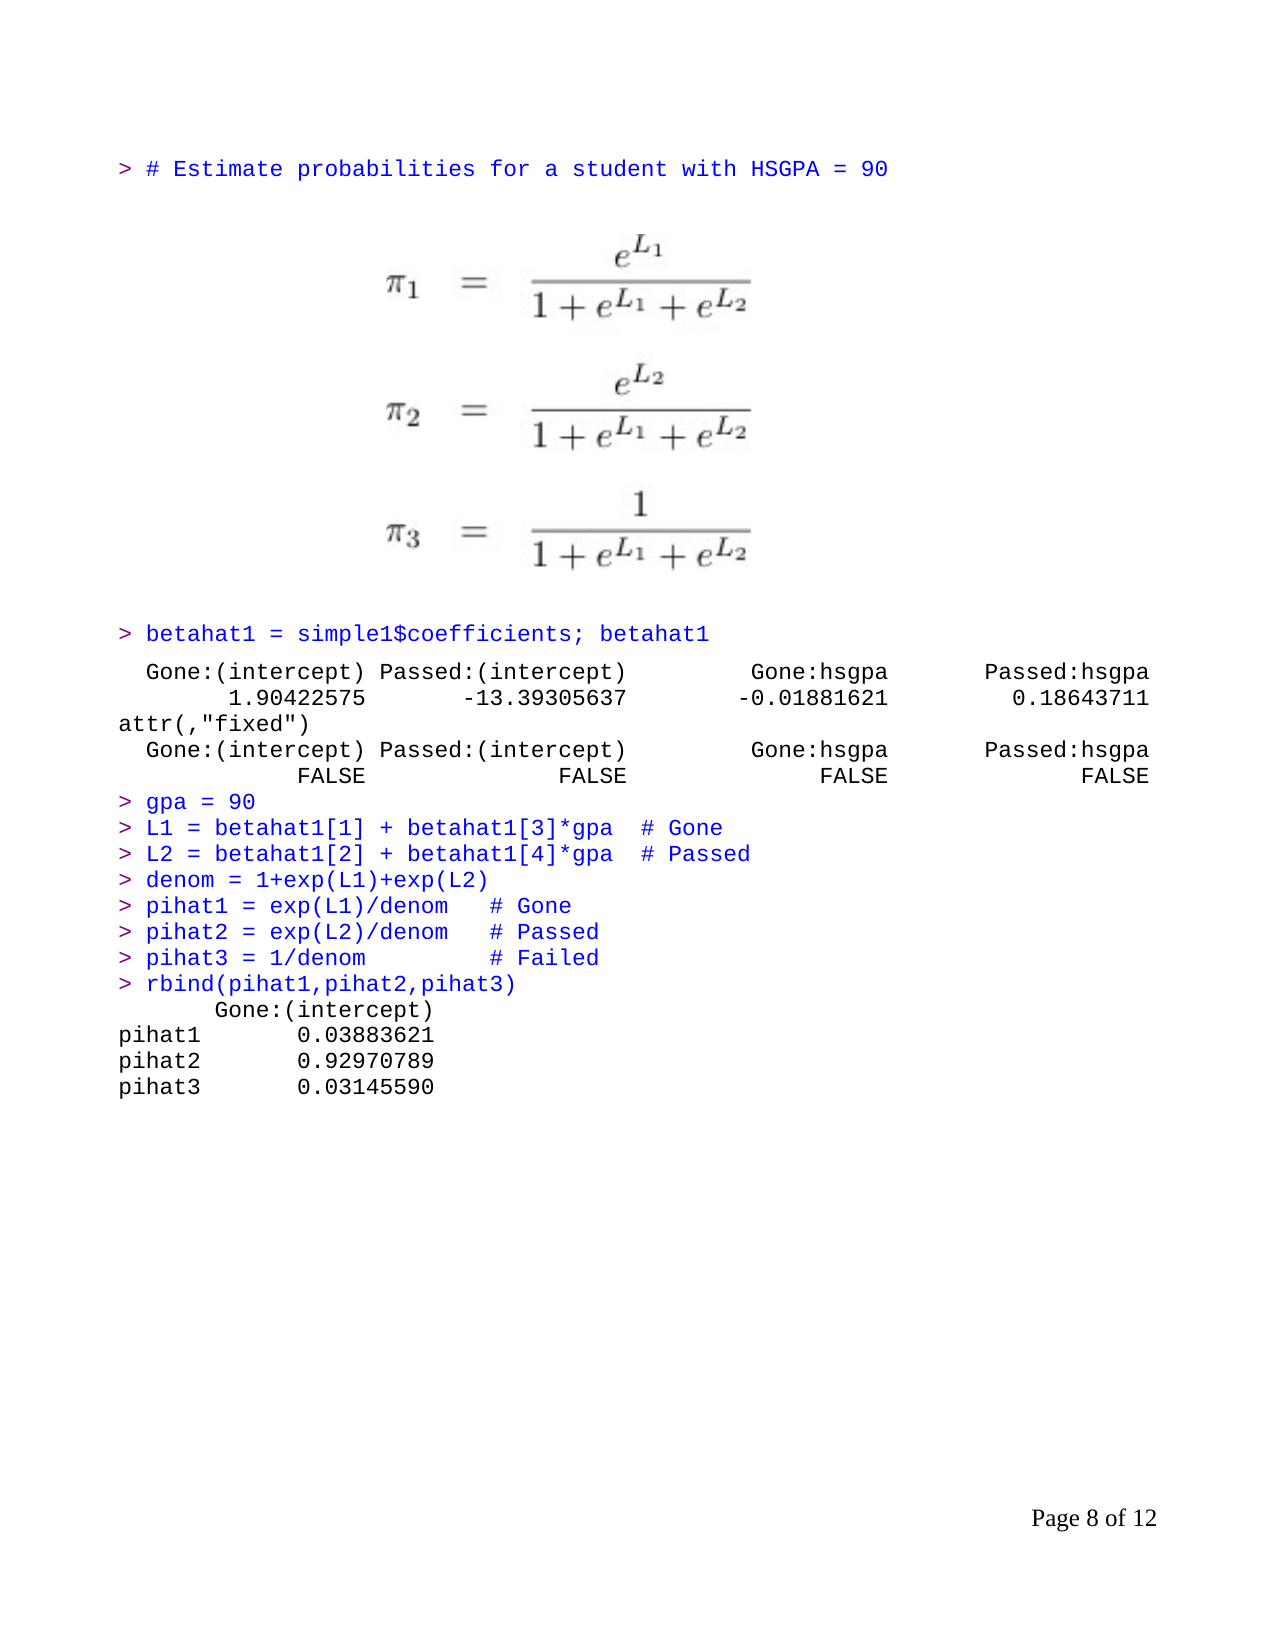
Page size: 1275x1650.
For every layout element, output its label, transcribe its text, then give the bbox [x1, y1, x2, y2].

text > pihat2 = exp(L2)/denom # Passed [118, 920, 1157, 946]
text > denom = 1+exp(L1)+exp(L2) [118, 868, 1157, 894]
text > pihat3 = 1/denom # Failed [118, 946, 1157, 972]
text > rbind(pihat1,pihat2,pihat3) [118, 972, 1157, 998]
text 1.90422575 -13.39305637 -0.01881621 0.18643711 [118, 687, 1157, 713]
text > gpa = 90 [118, 790, 1157, 816]
text Gone:(intercept) Passed:(intercept) Gone:hsgpa Passed:hsgpa [118, 738, 1157, 764]
picture [386, 234, 752, 571]
text > # Estimate probabilities for a student with HSGPA = 90 [118, 157, 1160, 183]
text > betahat1 = simple1$coefficients; betahat1 [118, 622, 1160, 648]
text pihat1 0.03883621 [118, 1024, 1157, 1050]
text pihat2 0.92970789 [118, 1050, 1157, 1076]
text attr(,"fixed") [118, 713, 1157, 738]
text pihat3 0.03145590 [118, 1076, 1157, 1102]
text Gone:(intercept) [118, 998, 1157, 1024]
text > L1 = betahat1[1] + betahat1[3]*gpa # Gone [118, 816, 1157, 842]
text > L2 = betahat1[2] + betahat1[4]*gpa # Passed [118, 842, 1157, 868]
text > pihat1 = exp(L1)/denom # Gone [118, 894, 1157, 920]
text Gone:(intercept) Passed:(intercept) Gone:hsgpa Passed:hsgpa [118, 661, 1157, 687]
text FALSE FALSE FALSE FALSE [118, 764, 1157, 790]
